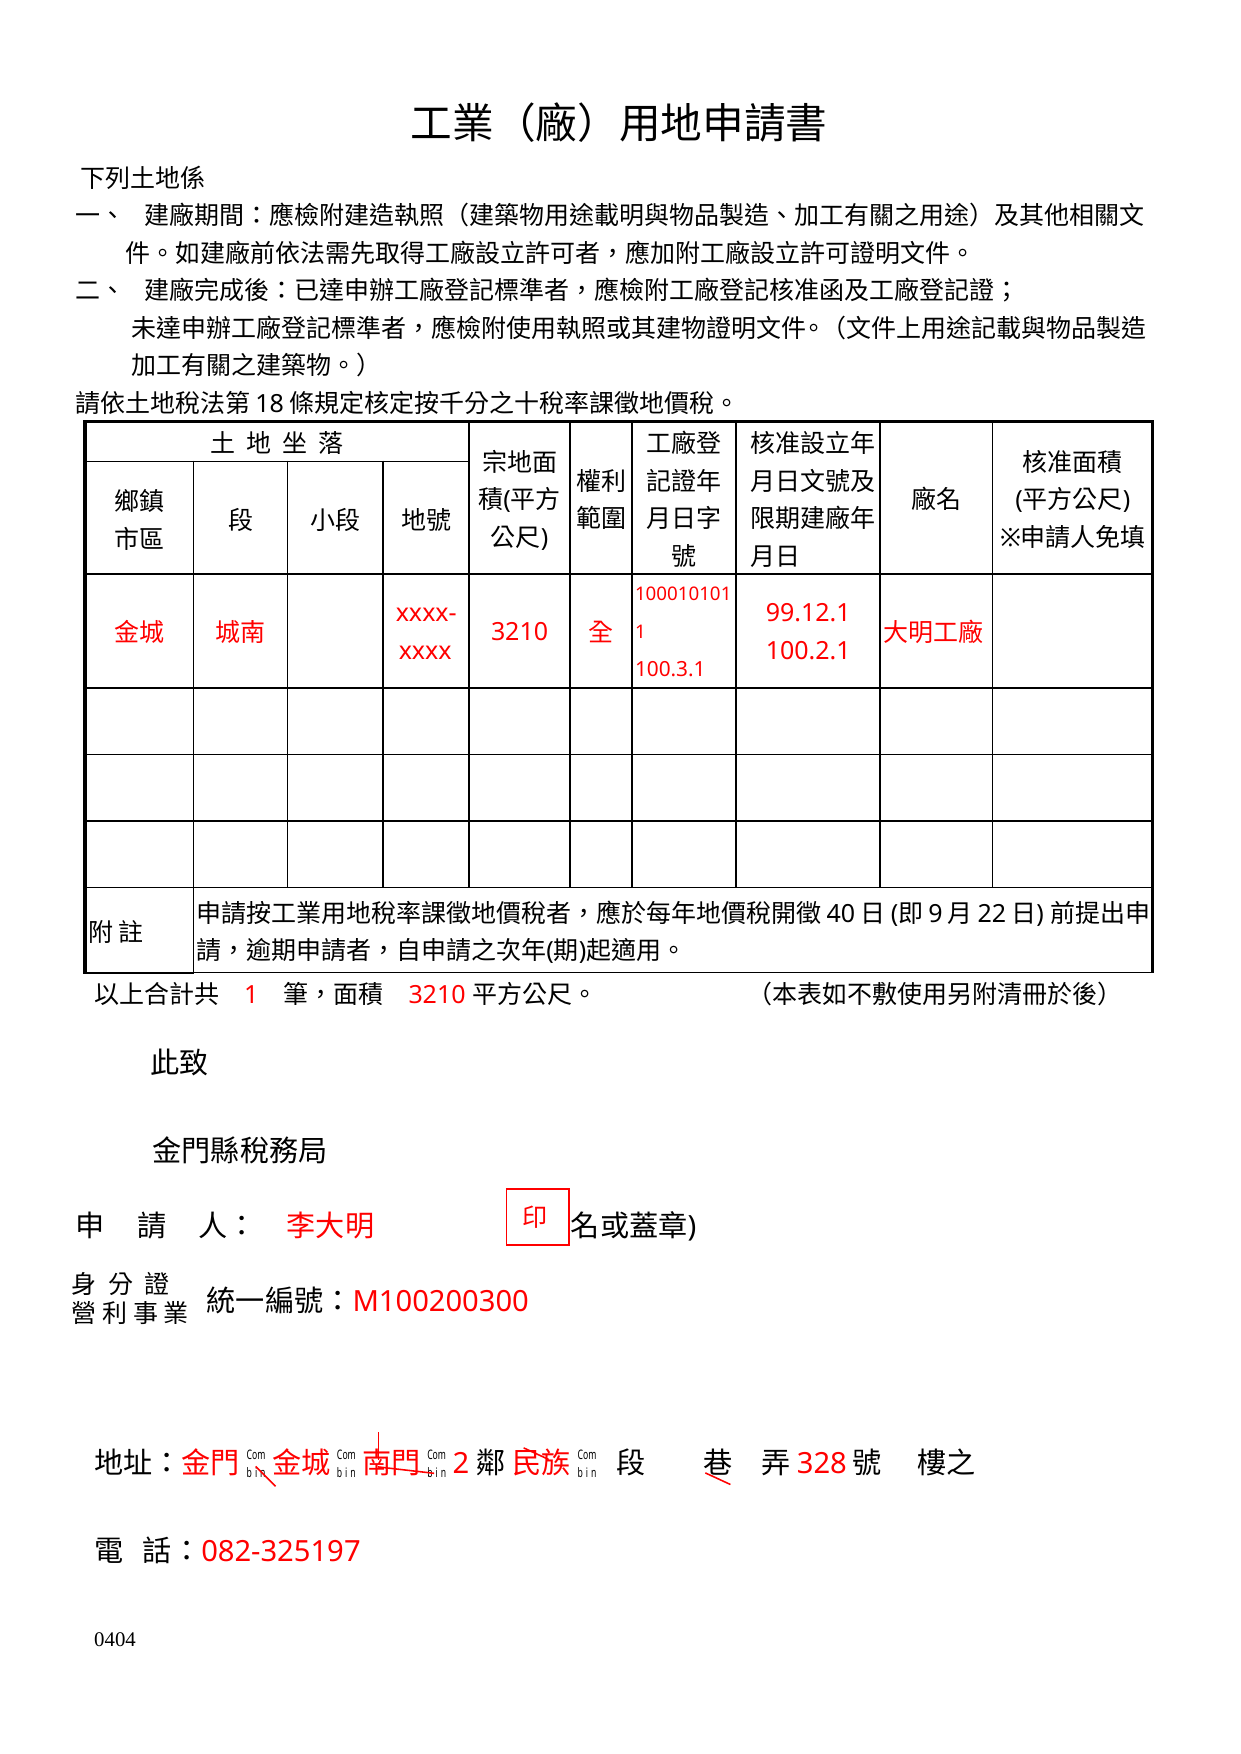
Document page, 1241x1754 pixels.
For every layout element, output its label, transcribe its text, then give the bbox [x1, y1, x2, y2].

table_cell 城南 [194, 575, 287, 687]
text 金門縣稅務局 [94, 1111, 1144, 1186]
table_cell [993, 689, 1151, 754]
table_cell xxxx- xxxx [384, 575, 468, 687]
table_cell [384, 689, 468, 754]
text 工業（廠）用地申請書 [94, 82, 1144, 157]
table_cell [881, 755, 992, 820]
text 電 話：082-325197 [94, 1511, 1144, 1586]
table_cell [633, 689, 735, 754]
table_header 土 地 坐 落 [87, 423, 468, 461]
table_cell 地號 [384, 462, 468, 573]
table_header 宗地面積(平方公尺) [470, 423, 569, 573]
table_cell [87, 822, 193, 887]
table_cell [87, 689, 193, 754]
table_cell [288, 755, 382, 820]
table_header 廠名 [881, 423, 992, 573]
table_cell [194, 689, 287, 754]
table_cell [571, 822, 631, 887]
text 營 利 事 業 [72, 1299, 210, 1328]
list 建廠完成後：已達申辦工廠登記標準者，應檢附工廠登記核准函及工廠登記證； [75, 270, 1144, 307]
table_header 核准設立年月日文號及限期建廠年月日 [737, 423, 879, 573]
table_cell 小段 [288, 462, 382, 573]
text 此致 [94, 1023, 1144, 1098]
text 地址：金門 Combin 金城 Combin 南門 Combin 2 鄰 民族 Combin 段 巷 弄328號 樓之 [94, 1423, 1144, 1498]
table_cell [737, 755, 879, 820]
table_cell 附 註 [87, 888, 193, 972]
table_cell [470, 822, 569, 887]
table_cell 全 [571, 575, 631, 687]
text 印 [522, 1197, 553, 1233]
table_cell 99.12.1 100.2.1 [737, 575, 879, 687]
table_cell [384, 755, 468, 820]
text 請依土地稅法第18條規定核定按千分之十稅率課徵地價稅。 [75, 382, 1144, 420]
table_cell [737, 689, 879, 754]
table_cell [571, 689, 631, 754]
table_cell [470, 755, 569, 820]
table_cell 3210 [470, 575, 569, 687]
table_cell [633, 822, 735, 887]
table_header 工廠登記證年月日字號 [633, 423, 735, 573]
text 統一編號：M100200300 [56, 1261, 1144, 1356]
text 以上合計共 1 筆，面積 3210 平方公尺。 （本表如不敷使用另附清冊於後） [94, 973, 1144, 1011]
table_cell [881, 822, 992, 887]
table_cell [633, 755, 735, 820]
table_cell [194, 755, 287, 820]
table_cell [87, 755, 193, 820]
table_cell [288, 822, 382, 887]
table_cell [993, 822, 1151, 887]
table_cell [194, 822, 287, 887]
table_cell 大明工廠 [881, 575, 992, 687]
table_cell [288, 689, 382, 754]
table_cell 鄉鎮 市區 [87, 462, 193, 573]
table_cell 申請按工業用地稅率課徵地價稅者，應於每年地價稅開徵40日 (即9月22日) 前提出申請，逾期申請者，自申請之次年(期)起適用。 [194, 888, 1151, 972]
text 未達申辦工廠登記標準者，應檢附使用執照或其建物證明文件。（文件上用途記載與物品製造、加工有關之建築物。） [131, 307, 1144, 382]
table_header 核准面積 (平方公尺) ※申請人免填 [993, 423, 1151, 573]
table_cell 金城 [87, 575, 193, 687]
table_cell 1000101011 100.3.1 [633, 575, 735, 687]
text 申 請 人： 李大明 (簽名或蓋章) [75, 1186, 1144, 1261]
table_cell 段 [194, 462, 287, 573]
table_cell [571, 755, 631, 820]
table_header 權利 範圍 [571, 423, 631, 573]
text 身 分 證 [72, 1270, 210, 1299]
table_cell [881, 689, 992, 754]
table_cell [993, 575, 1151, 687]
table_cell [470, 689, 569, 754]
table_cell [737, 822, 879, 887]
list 建廠期間：應檢附建造執照（建築物用途載明與物品製造、加工有關之用途）及其他相關文件。如建廠前依法需先取得工廠設立許可者，應加附工廠設立許可證明文件。 [75, 195, 1144, 270]
table_cell [288, 575, 382, 687]
table_cell [993, 755, 1151, 820]
table_cell [384, 822, 468, 887]
text 下列土地係 [75, 157, 1144, 195]
